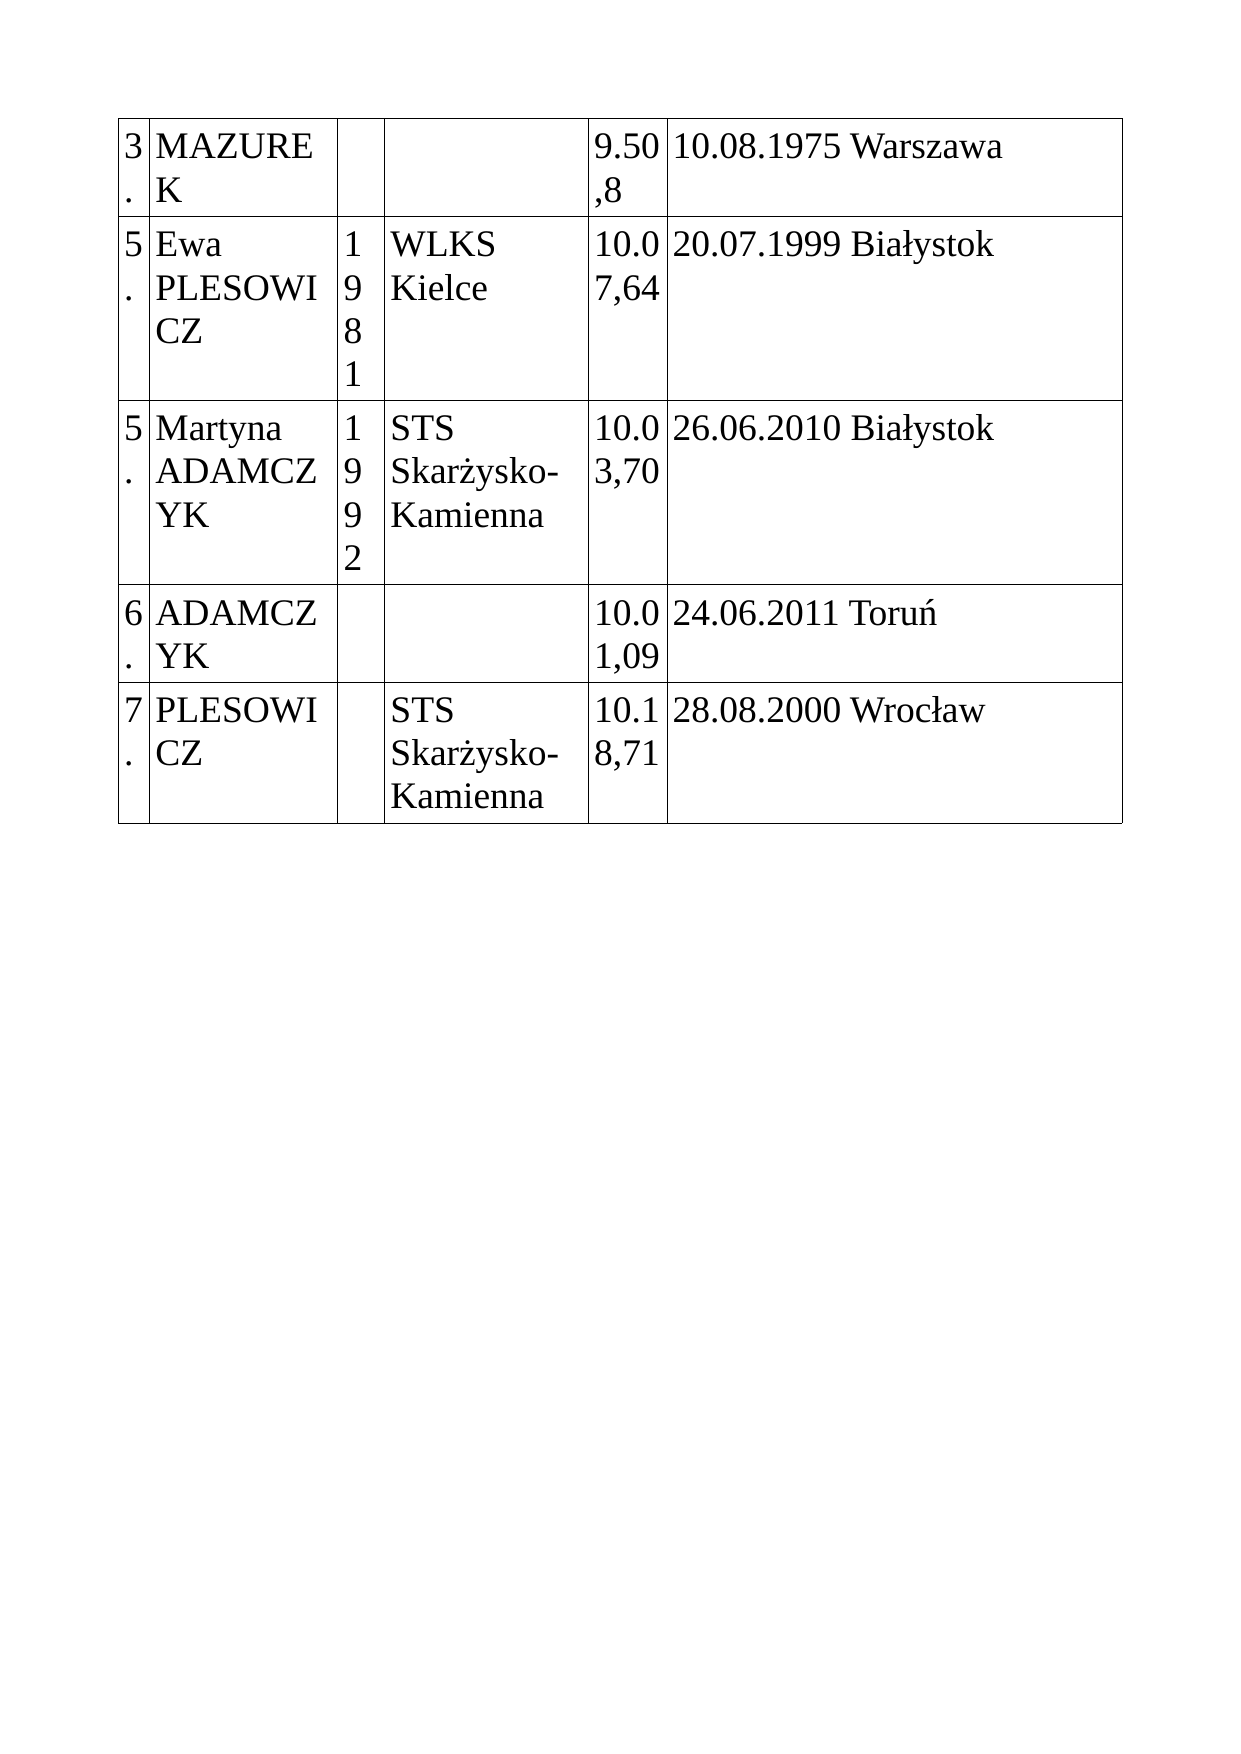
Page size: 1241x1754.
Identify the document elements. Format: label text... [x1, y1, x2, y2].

table_cell 26.06.2010 Białystok [668, 401, 1122, 584]
table_cell [385, 119, 588, 216]
table_cell MAZUREK [150, 119, 337, 216]
table_cell 10.07,64 [589, 217, 667, 400]
table_cell 9.50,8 [589, 119, 667, 216]
table_cell WLKS Kielce [385, 217, 588, 400]
table_cell 24.06.2011 Toruń [668, 585, 1122, 682]
table_cell [385, 585, 588, 682]
table_cell 10.18,71 [589, 683, 667, 823]
table_cell 3. [119, 119, 149, 216]
table_cell 10.01,09 [589, 585, 667, 682]
table_cell [338, 585, 384, 682]
table_cell 10.08.1975 Warszawa [668, 119, 1122, 216]
table_cell 1981 [338, 217, 384, 400]
table_cell 5. [119, 401, 149, 584]
table_cell Martyna ADAMCZYK [150, 401, 337, 584]
table_cell STS Skarżysko-Kamienna [385, 683, 588, 823]
table_cell 6. [119, 585, 149, 682]
table_cell [338, 119, 384, 216]
table_cell 7. [119, 683, 149, 823]
table_cell STS Skarżysko-Kamienna [385, 401, 588, 584]
table_cell [338, 683, 384, 823]
table_cell ADAMCZYK [150, 585, 337, 682]
table_cell 20.07.1999 Białystok [668, 217, 1122, 400]
table_cell PLESOWICZ [150, 683, 337, 823]
table_cell 28.08.2000 Wrocław [668, 683, 1122, 823]
table_cell 1992 [338, 401, 384, 584]
table_cell Ewa PLESOWICZ [150, 217, 337, 400]
table_cell 5. [119, 217, 149, 400]
table_cell 10.03,70 [589, 401, 667, 584]
